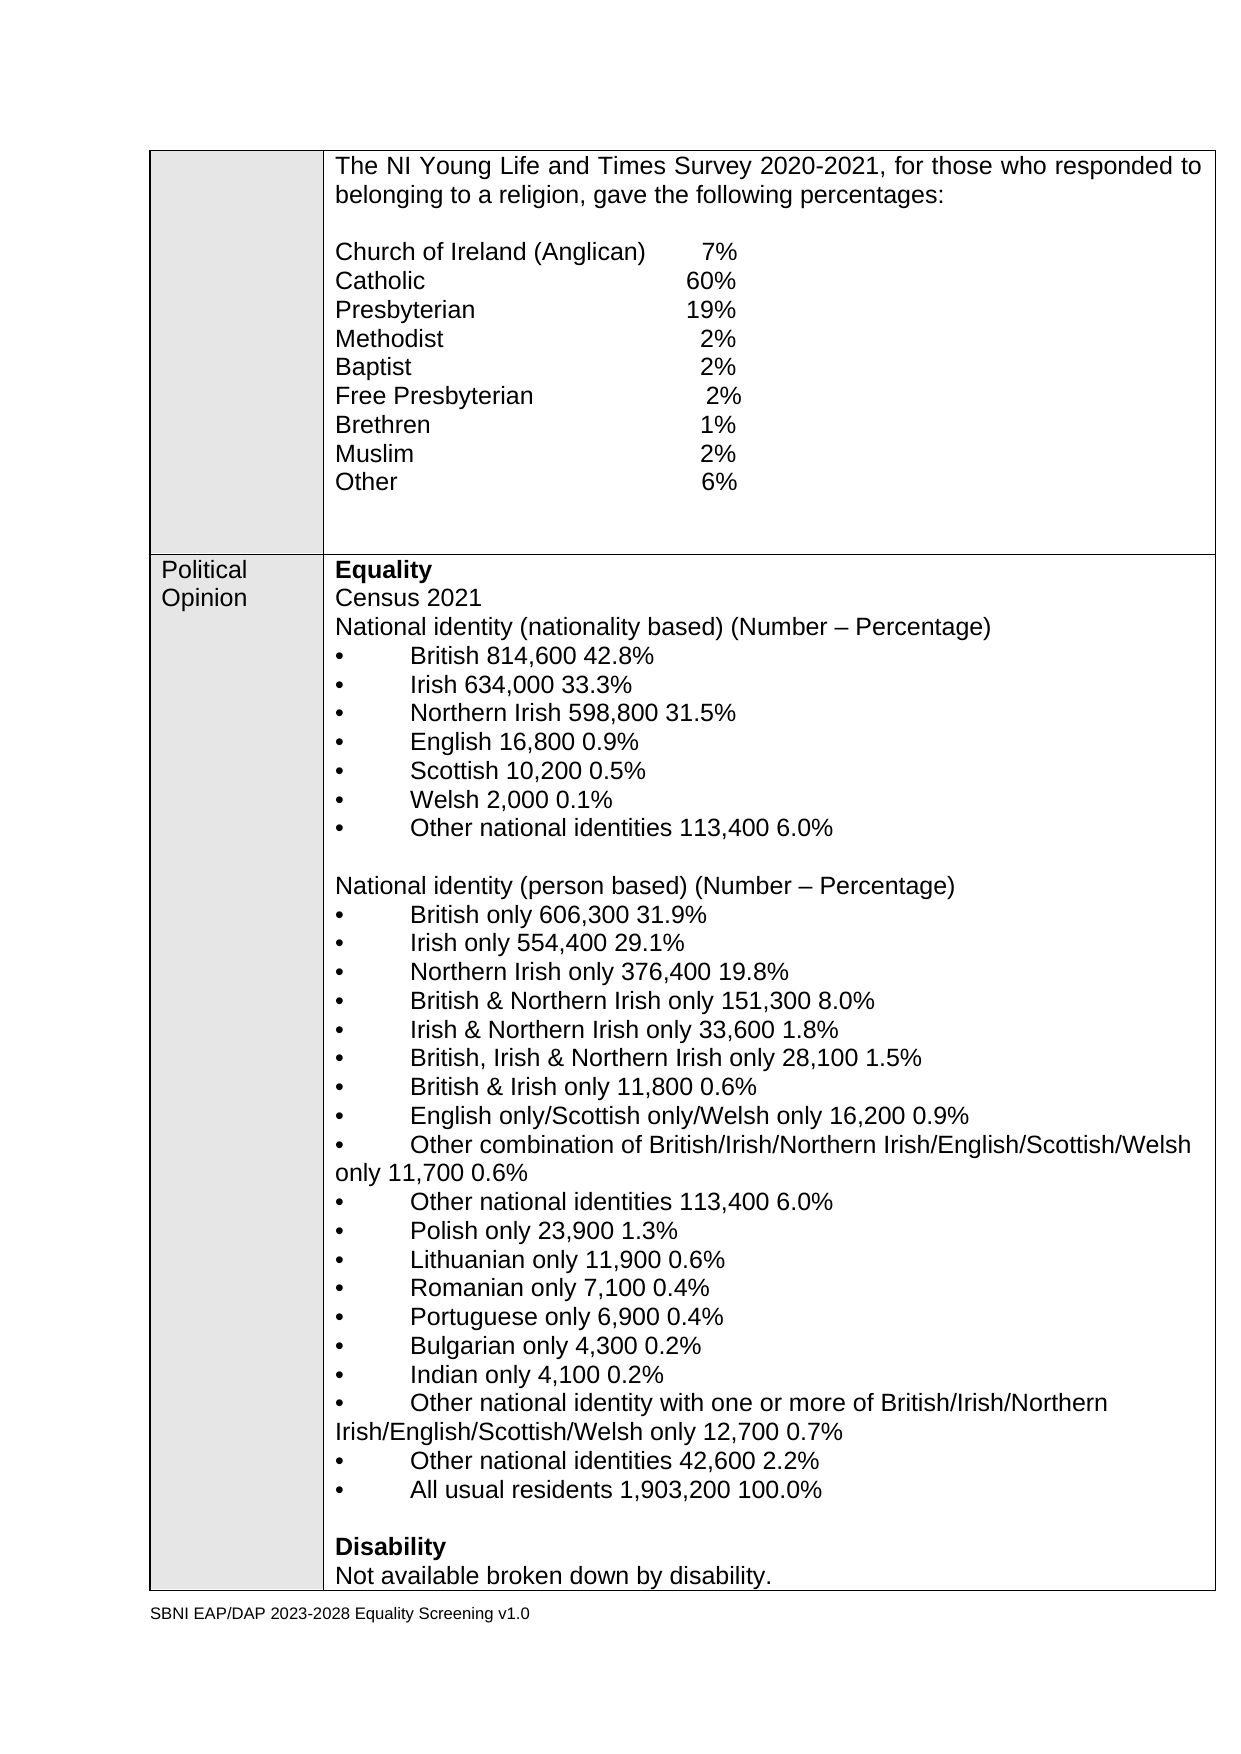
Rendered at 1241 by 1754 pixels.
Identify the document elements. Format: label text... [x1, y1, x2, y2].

table_cell Equality Census 2021 National identity (nationality based) (Number – Percentage) • British 814,600 42.8% • Irish 634,000 33.3% • Northern Irish 598,800 31.5% • English 16,800 0.9% • Scottish 10,200 0.5% • Welsh 2,000 0.1% • Other national identities 113,400 6.0% National identity (person based) (Number – Percentage) • British only 606,300 31.9% • Irish only 554,400 29.1% • Northern Irish only 376,400 19.8% • British & Northern Irish only 151,300 8.0% • Irish & Northern Irish only 33,600 1.8% • British, Irish & Northern Irish only 28,100 1.5% • British & Irish only 11,800 0.6% • English only/Scottish only/Welsh only 16,200 0.9% • Other combination of British/Irish/Northern Irish/English/Scottish/Welsh only 11,700 0.6% • Other national identities 113,400 6.0% • Polish only 23,900 1.3% • Lithuanian only 11,900 0.6% • Romanian only 7,100 0.4% • Portuguese only 6,900 0.4% • Bulgarian only 4,300 0.2% • Indian only 4,100 0.2% • Other national identity with one or more of British/Irish/Northern Irish/English/Scottish/Welsh only 12,700 0.7% • Other national identities 42,600 2.2% • All usual residents 1,903,200 100.0% Disability Not available broken down by disability. [324, 555, 1215, 1589]
table_cell The NI Young Life and Times Survey 2020-2021, for those who responded to belonging to a religion, gave the following percentages: Church of Ireland (Anglican) 7% Catholic 60% Presbyterian 19% Methodist 2% Baptist 2% Free Presbyterian 2% Brethren 1% Muslim 2% Other 6% [324, 151, 1215, 553]
table_cell [151, 151, 323, 553]
table_cell Political Opinion [151, 555, 323, 1589]
